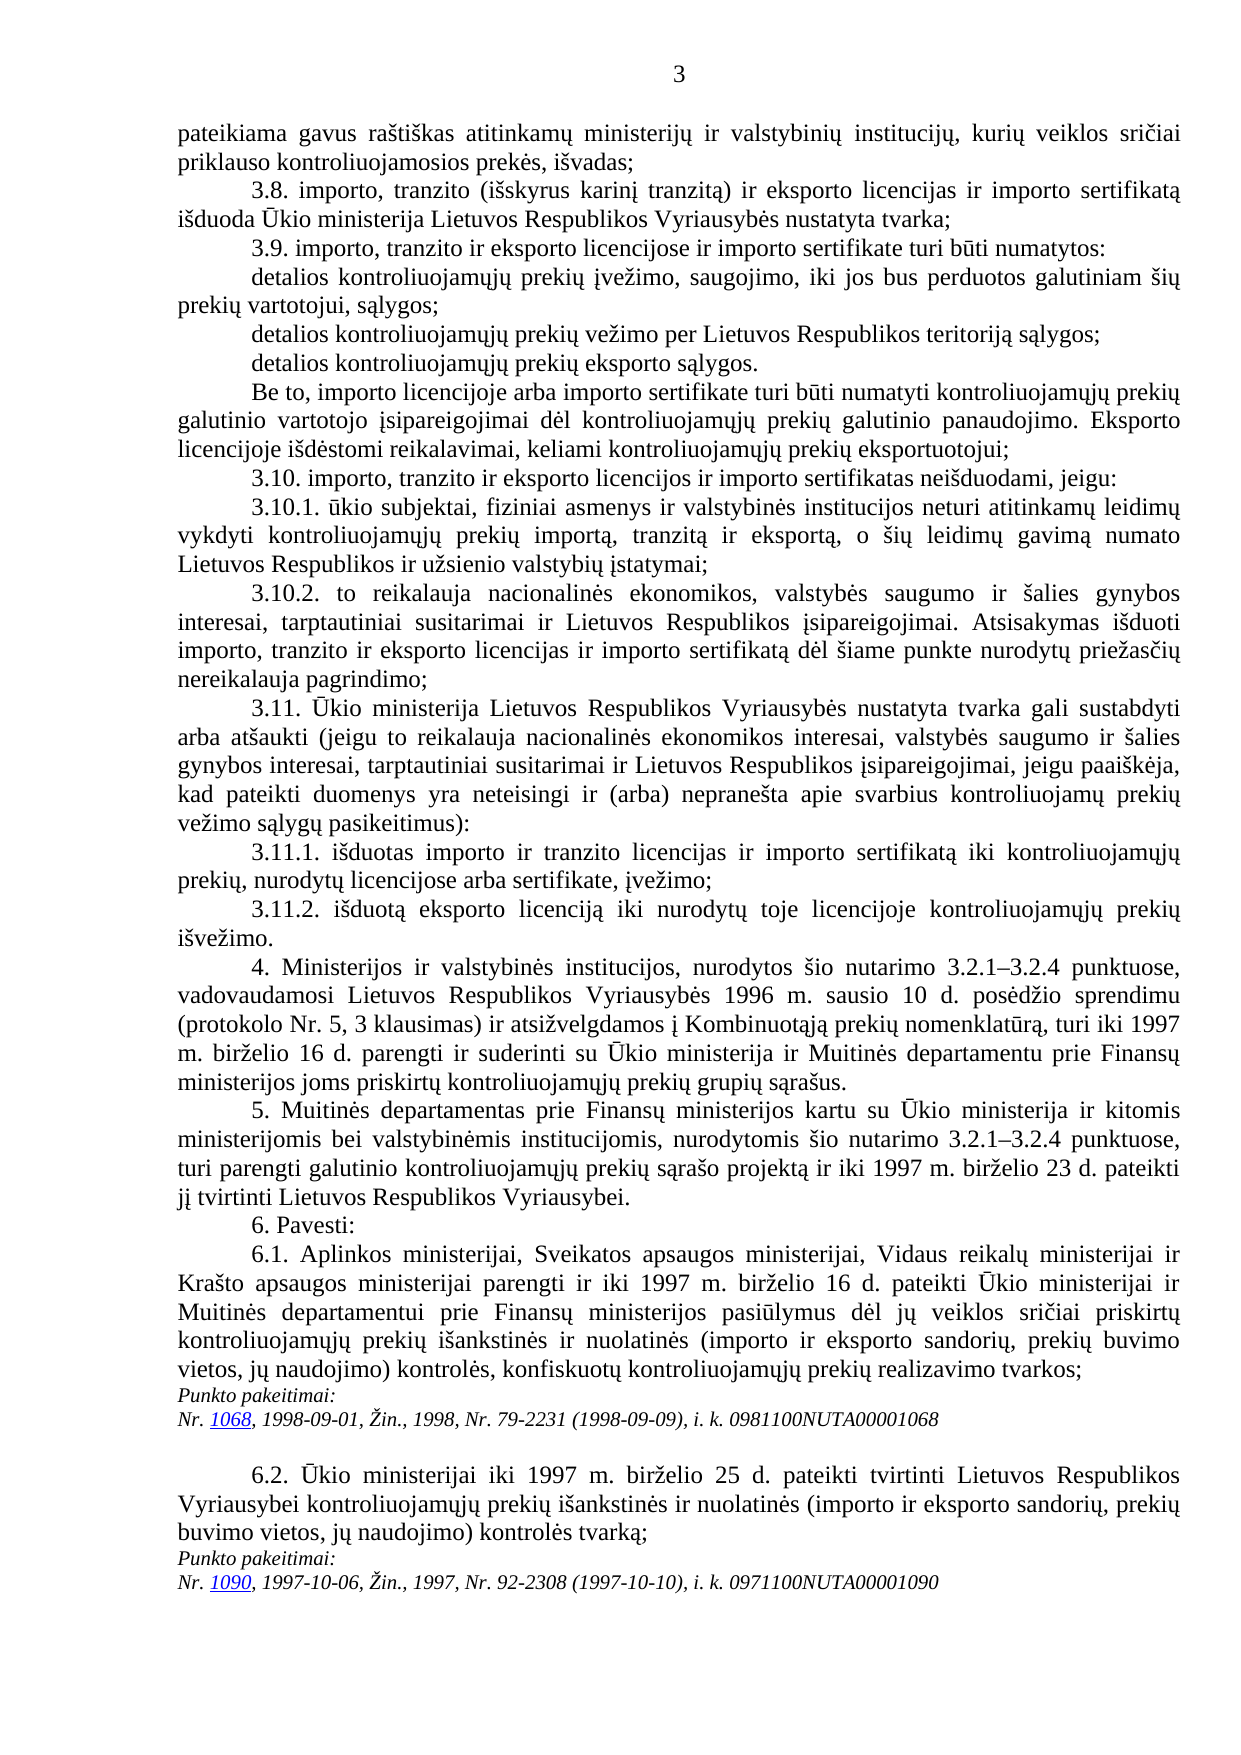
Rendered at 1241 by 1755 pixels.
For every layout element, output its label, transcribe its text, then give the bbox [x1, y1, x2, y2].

text 3.11. Ūkio ministerija Lietuvos Respublikos Vyriausybės nustatyta tvarka gali sustabdyti arba atšaukti (jeigu to reikalauja nacionalinės ekonomikos interesai, valstybės saugumo ir šalies gynybos interesai, tarptautiniai susitarimai ir Lietuvos Respublikos įsipareigojimai, jeigu paaiškėja, kad pateikti duomenys yra neteisingi ir (arba) nepranešta apie svarbius kontroliuojamų prekių vežimo sąlygų pasikeitimus): [177, 693, 1181, 837]
text 5. Muitinės departamentas prie Finansų ministerijos kartu su Ūkio ministerija ir kitomis ministerijomis bei valstybinėmis institucijomis, nurodytomis šio nutarimo 3.2.1–3.2.4 punktuose, turi parengti galutinio kontroliuojamųjų prekių sąrašo projektą ir iki 1997 m. birželio 23 d. pateikti jį tvirtinti Lietuvos Respublikos Vyriausybei. [177, 1096, 1181, 1211]
text pateikiama gavus raštiškas atitinkamų ministerijų ir valstybinių institucijų, kurių veiklos sričiai priklauso kontroliuojamosios prekės, išvadas; [177, 118, 1181, 176]
text Nr. 1090, 1997-10-06, Žin., 1997, Nr. 92-2308 (1997-10-10), i. k. 0971100NUTA00001090 [177, 1570, 1181, 1594]
text 3.10.1. ūkio subjektai, fiziniai asmenys ir valstybinės institucijos neturi atitinkamų leidimų vykdyti kontroliuojamųjų prekių importą, tranzitą ir eksportą, o šių leidimų gavimą numato Lietuvos Respublikos ir užsienio valstybių įstatymai; [177, 492, 1181, 578]
text Punkto pakeitimai: [177, 1546, 1181, 1570]
text 6.1. Aplinkos ministerijai, Sveikatos apsaugos ministerijai, Vidaus reikalų ministerijai ir Krašto apsaugos ministerijai parengti ir iki 1997 m. birželio 16 d. pateikti Ūkio ministerijai ir Muitinės departamentui prie Finansų ministerijos pasiūlymus dėl jų veiklos sričiai priskirtų kontroliuojamųjų prekių išankstinės ir nuolatinės (importo ir eksporto sandorių, prekių buvimo vietos, jų naudojimo) kontrolės, konfiskuotų kontroliuojamųjų prekių realizavimo tvarkos; [177, 1239, 1181, 1383]
text 4. Ministerijos ir valstybinės institucijos, nurodytos šio nutarimo 3.2.1–3.2.4 punktuose, vadovaudamosi Lietuvos Respublikos Vyriausybės 1996 m. sausio 10 d. posėdžio sprendimu (protokolo Nr. 5, 3 klausimas) ir atsižvelgdamos į Kombinuotąją prekių nomenklatūrą, turi iki 1997 m. birželio 16 d. parengti ir suderinti su Ūkio ministerija ir Muitinės departamentu prie Finansų ministerijos joms priskirtų kontroliuojamųjų prekių grupių sąrašus. [177, 952, 1181, 1096]
text Be to, importo licencijoje arba importo sertifikate turi būti numatyti kontroliuojamųjų prekių galutinio vartotojo įsipareigojimai dėl kontroliuojamųjų prekių galutinio panaudojimo. Eksporto licencijoje išdėstomi reikalavimai, keliami kontroliuojamųjų prekių eksportuotojui; [177, 377, 1181, 463]
text Nr. 1068, 1998-09-01, Žin., 1998, Nr. 79-2231 (1998-09-09), i. k. 0981100NUTA00001068 [177, 1407, 1181, 1431]
text detalios kontroliuojamųjų prekių vežimo per Lietuvos Respublikos teritoriją sąlygos; [177, 319, 1181, 348]
text 3.11.2. išduotą eksporto licenciją iki nurodytų toje licencijoje kontroliuojamųjų prekių išvežimo. [177, 894, 1181, 952]
text 3.11.1. išduotas importo ir tranzito licencijas ir importo sertifikatą iki kontroliuojamųjų prekių, nurodytų licencijose arba sertifikate, įvežimo; [177, 837, 1181, 894]
text 3.10. importo, tranzito ir eksporto licencijos ir importo sertifikatas neišduodami, jeigu: [177, 463, 1181, 492]
text Punkto pakeitimai: [177, 1383, 1181, 1407]
text detalios kontroliuojamųjų prekių eksporto sąlygos. [177, 348, 1181, 377]
text 6.2. Ūkio ministerijai iki 1997 m. birželio 25 d. pateikti tvirtinti Lietuvos Respublikos Vyriausybei kontroliuojamųjų prekių išankstinės ir nuolatinės (importo ir eksporto sandorių, prekių buvimo vietos, jų naudojimo) kontrolės tvarką; [177, 1460, 1181, 1546]
text 3.8. importo, tranzito (išskyrus karinį tranzitą) ir eksporto licencijas ir importo sertifikatą išduoda Ūkio ministerija Lietuvos Respublikos Vyriausybės nustatyta tvarka; [177, 176, 1181, 233]
text 3.9. importo, tranzito ir eksporto licencijose ir importo sertifikate turi būti numatytos: [177, 233, 1181, 262]
text 6. Pavesti: [177, 1211, 1181, 1239]
text 3.10.2. to reikalauja nacionalinės ekonomikos, valstybės saugumo ir šalies gynybos interesai, tarptautiniai susitarimai ir Lietuvos Respublikos įsipareigojimai. Atsisakymas išduoti importo, tranzito ir eksporto licencijas ir importo sertifikatą dėl šiame punkte nurodytų priežasčių nereikalauja pagrindimo; [177, 578, 1181, 693]
text detalios kontroliuojamųjų prekių įvežimo, saugojimo, iki jos bus perduotos galutiniam šių prekių vartotojui, sąlygos; [177, 262, 1181, 319]
